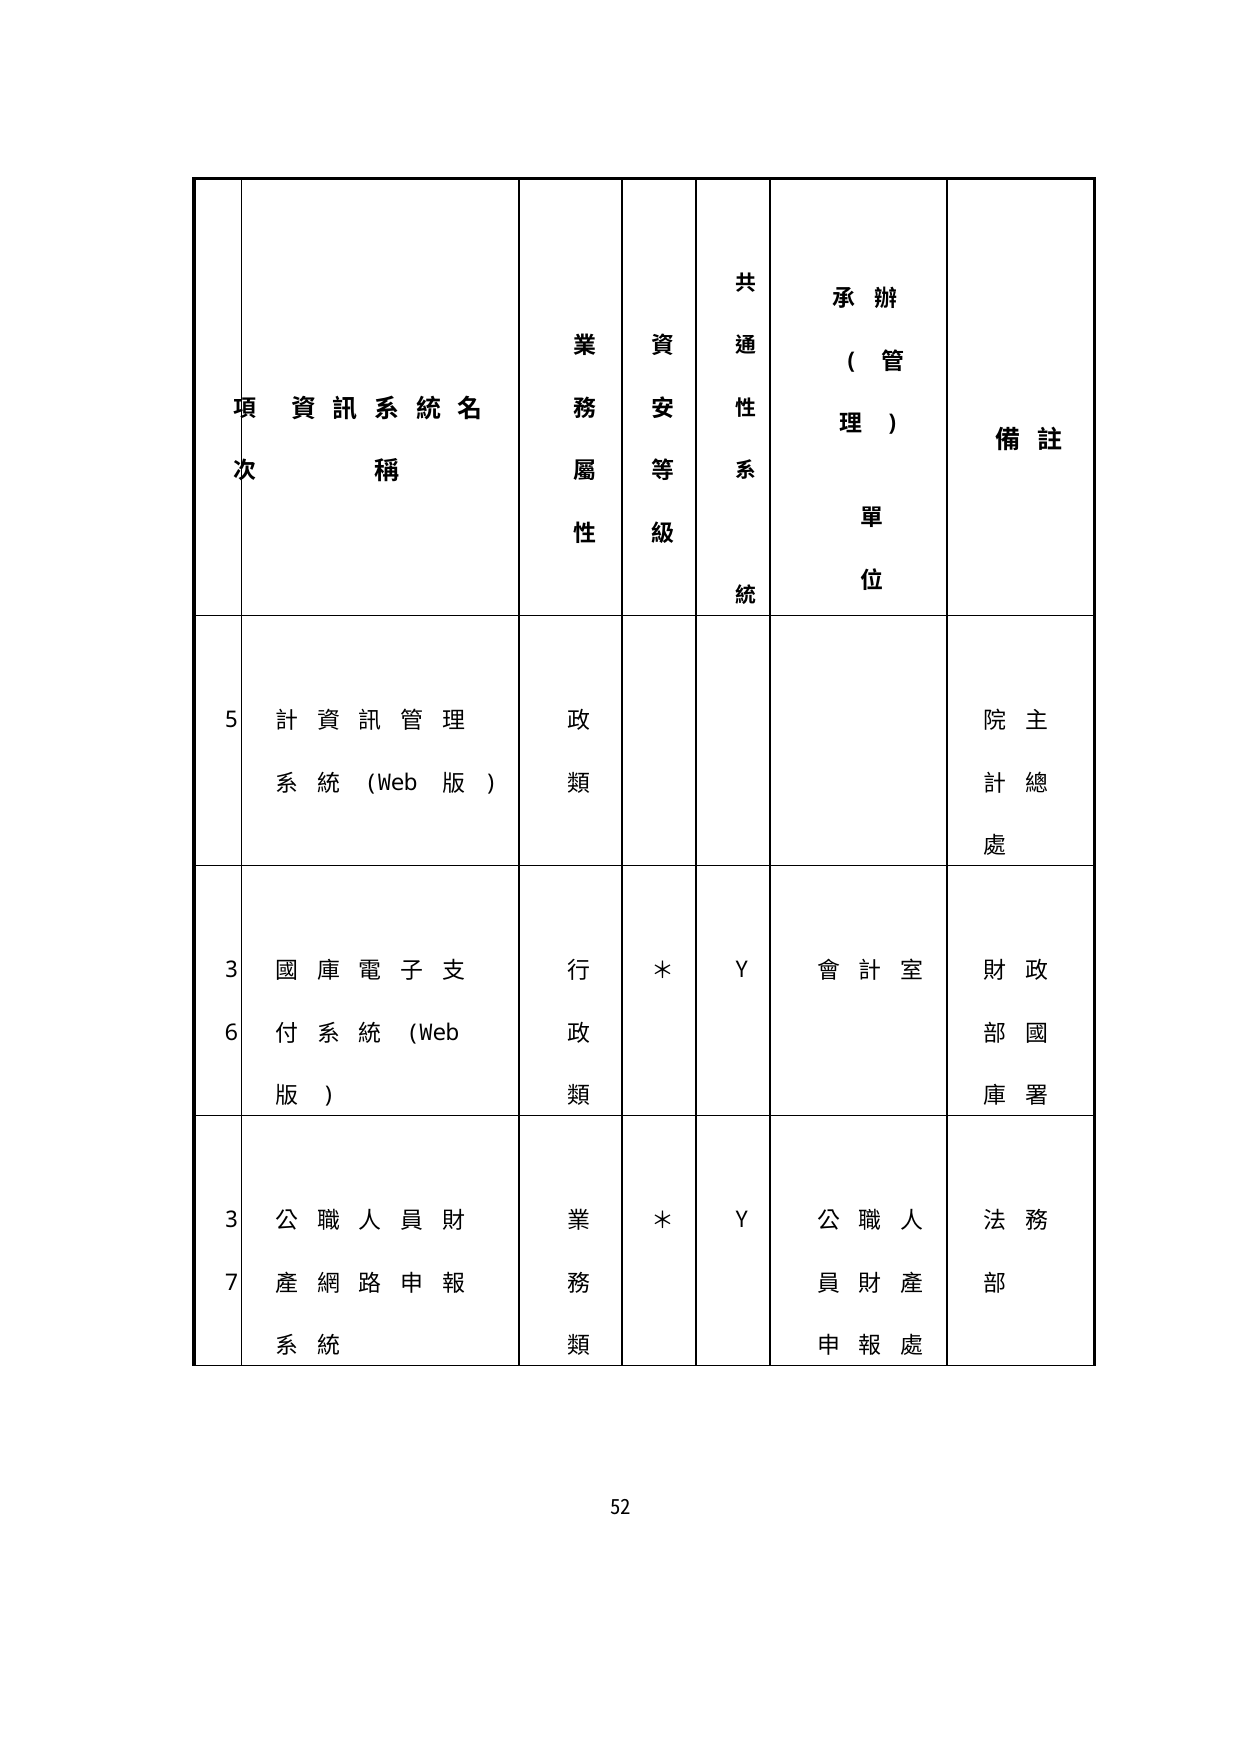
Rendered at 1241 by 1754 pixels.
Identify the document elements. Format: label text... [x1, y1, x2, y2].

table_cell Y [697, 866, 769, 1115]
table_cell [623, 616, 695, 865]
table_header 項次 [196, 180, 241, 615]
table_cell 5 [196, 616, 241, 865]
table_cell [697, 616, 769, 865]
table_cell 政類 [520, 616, 621, 865]
table_header 共通性系 統 [697, 180, 769, 615]
table_cell 37 [196, 1116, 241, 1365]
table_cell ＊ [623, 1116, 695, 1365]
table_cell Y [697, 1116, 769, 1365]
table_header 業務 屬性 [520, 180, 621, 615]
table_cell 業務類 [520, 1116, 621, 1365]
table_cell ＊ [623, 866, 695, 1115]
table_cell 國庫電子支付系統(Web版) [242, 866, 518, 1115]
table_header 資訊系統名稱 [242, 180, 518, 615]
table_cell 院主計總處 [948, 616, 1093, 865]
table_cell 36 [196, 866, 241, 1115]
table_cell 計資訊管理系統(Web版) [242, 616, 518, 865]
table_cell 公職人員財產申報處 [771, 1116, 946, 1365]
table_header 承辦(管理) 單 位 [771, 180, 946, 615]
table_header 備註 [948, 180, 1093, 615]
table_cell 行政類 [520, 866, 621, 1115]
table_cell [771, 616, 946, 865]
table_cell 會計室 [771, 866, 946, 1115]
table_header 資安 等級 [623, 180, 695, 615]
table_cell 法務部 [948, 1116, 1093, 1365]
table_cell 公職人員財產網路申報系統 [242, 1116, 518, 1365]
table_cell 財政部國庫署 [948, 866, 1093, 1115]
